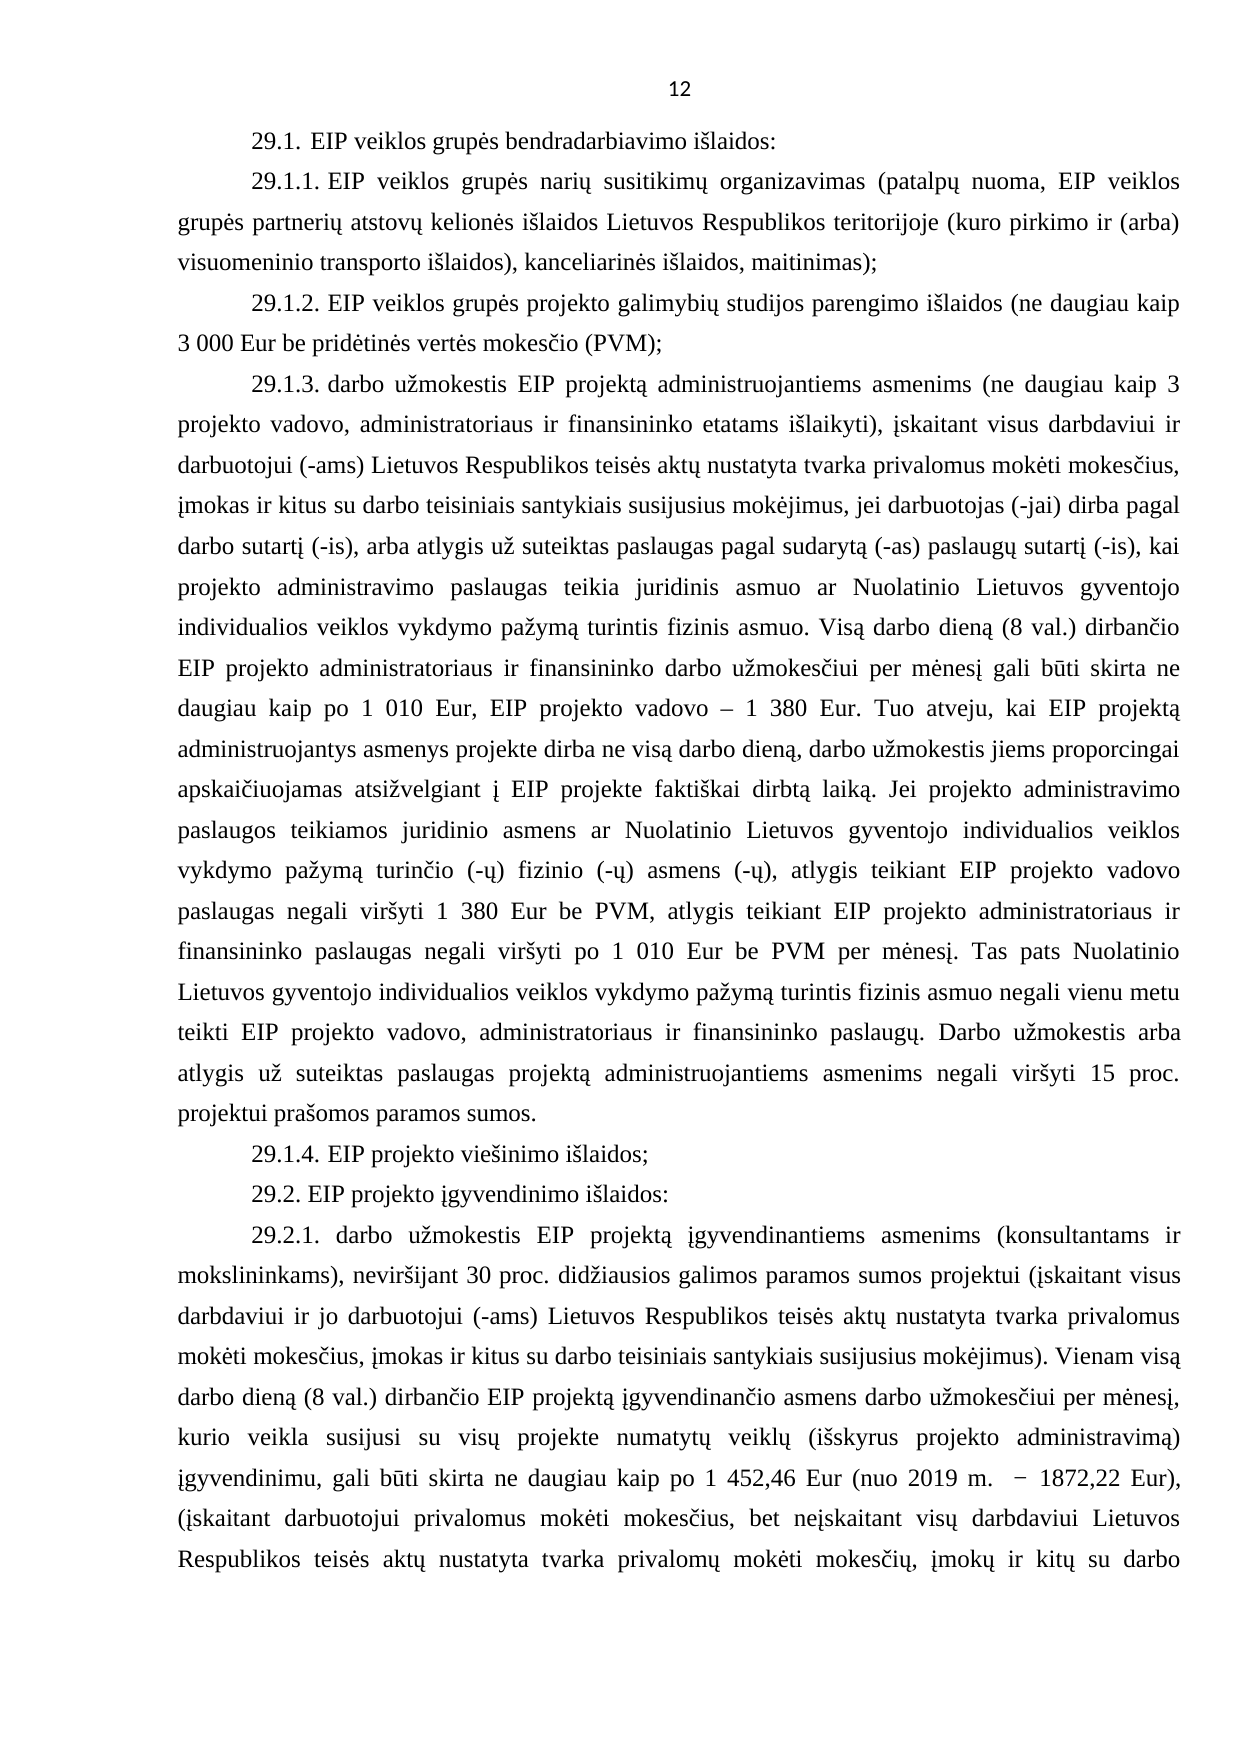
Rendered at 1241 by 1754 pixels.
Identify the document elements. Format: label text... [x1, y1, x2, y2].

text 29.1.3. darbo užmokestis EIP projektą administruojantiems asmenims (ne daugiau kaip 3 projekto vadovo, administratoriaus ir finansininko etatams išlaikyti), įskaitant visus darbdaviui ir darbuotojui (-ams) Lietuvos Respublikos teisės aktų nustatyta tvarka privalomus mokėti mokesčius, įmokas ir kitus su darbo teisiniais santykiais susijusius mokėjimus, jei darbuotojas (-jai) dirba pagal darbo sutartį (-is), arba atlygis už suteiktas paslaugas pagal sudarytą (-as) paslaugų sutartį (-is), kai projekto administravimo paslaugas teikia juridinis asmuo ar Nuolatinio Lietuvos gyventojo individualios veiklos vykdymo pažymą turintis fizinis asmuo. Visą darbo dieną (8 val.) dirbančio EIP projekto administratoriaus ir finansininko darbo užmokesčiui per mėnesį gali būti skirta ne daugiau kaip po 1 010 Eur, EIP projekto vadovo – 1 380 Eur. Tuo atveju, kai EIP projektą administruojantys asmenys projekte dirba ne visą darbo dieną, darbo užmokestis jiems proporcingai apskaičiuojamas atsižvelgiant į EIP projekte faktiškai dirbtą laiką. Jei projekto administravimo paslaugos teikiamos juridinio asmens ar Nuolatinio Lietuvos gyventojo individualios veiklos vykdymo pažymą turinčio (-ų) fizinio (-ų) asmens (-ų), atlygis teikiant EIP projekto vadovo paslaugas negali viršyti 1 380 Eur be PVM, atlygis teikiant EIP projekto administratoriaus ir finansininko paslaugas negali viršyti po 1 010 Eur be PVM per mėnesį. Tas pats Nuolatinio Lietuvos gyventojo individualios veiklos vykdymo pažymą turintis fizinis asmuo negali vienu metu teikti EIP projekto vadovo, administratoriaus ir finansininko paslaugų. Darbo užmokestis arba atlygis už suteiktas paslaugas projektą administruojantiems asmenims negali viršyti 15 proc. projektui prašomos paramos sumos. [177, 369, 1181, 1127]
text 29.1.1. EIP veiklos grupės narių susitikimų organizavimas (patalpų nuoma, EIP veiklos grupės partnerių atstovų kelionės išlaidos Lietuvos Respublikos teritorijoje (kuro pirkimo ir (arba) visuomeninio transporto išlaidos), kanceliarinės išlaidos, maitinimas); [177, 166, 1181, 276]
text 29.1.4. EIP projekto viešinimo išlaidos; [177, 1139, 1181, 1168]
text 29.2.1. darbo užmokestis EIP projektą įgyvendinantiems asmenims (konsultantams ir mokslininkams), neviršijant 30 proc. didžiausios galimos paramos sumos projektui (įskaitant visus darbdaviui ir jo darbuotojui (-ams) Lietuvos Respublikos teisės aktų nustatyta tvarka privalomus mokėti mokesčius, įmokas ir kitus su darbo teisiniais santykiais susijusius mokėjimus). Vienam visą darbo dieną (8 val.) dirbančio EIP projektą įgyvendinančio asmens darbo užmokesčiui per mėnesį, kurio veikla susijusi su visų projekte numatytų veiklų (išskyrus projekto administravimą) įgyvendinimu, gali būti skirta ne daugiau kaip po 1 452,46 Eur (nuo 2019 m. − 1872,22 Eur), (įskaitant darbuotojui privalomus mokėti mokesčius, bet neįskaitant visų darbdaviui Lietuvos Respublikos teisės aktų nustatyta tvarka privalomų mokėti mokesčių, įmokų ir kitų su darbo [177, 1220, 1181, 1573]
text 29.1. EIP veiklos grupės bendradarbiavimo išlaidos: [177, 126, 1181, 154]
text 29.1.2. EIP veiklos grupės projekto galimybių studijos parengimo išlaidos (ne daugiau kaip 3 000 Eur be pridėtinės vertės mokesčio (PVM); [177, 288, 1181, 357]
text 29.2. EIP projekto įgyvendinimo išlaidos: [177, 1179, 1181, 1208]
